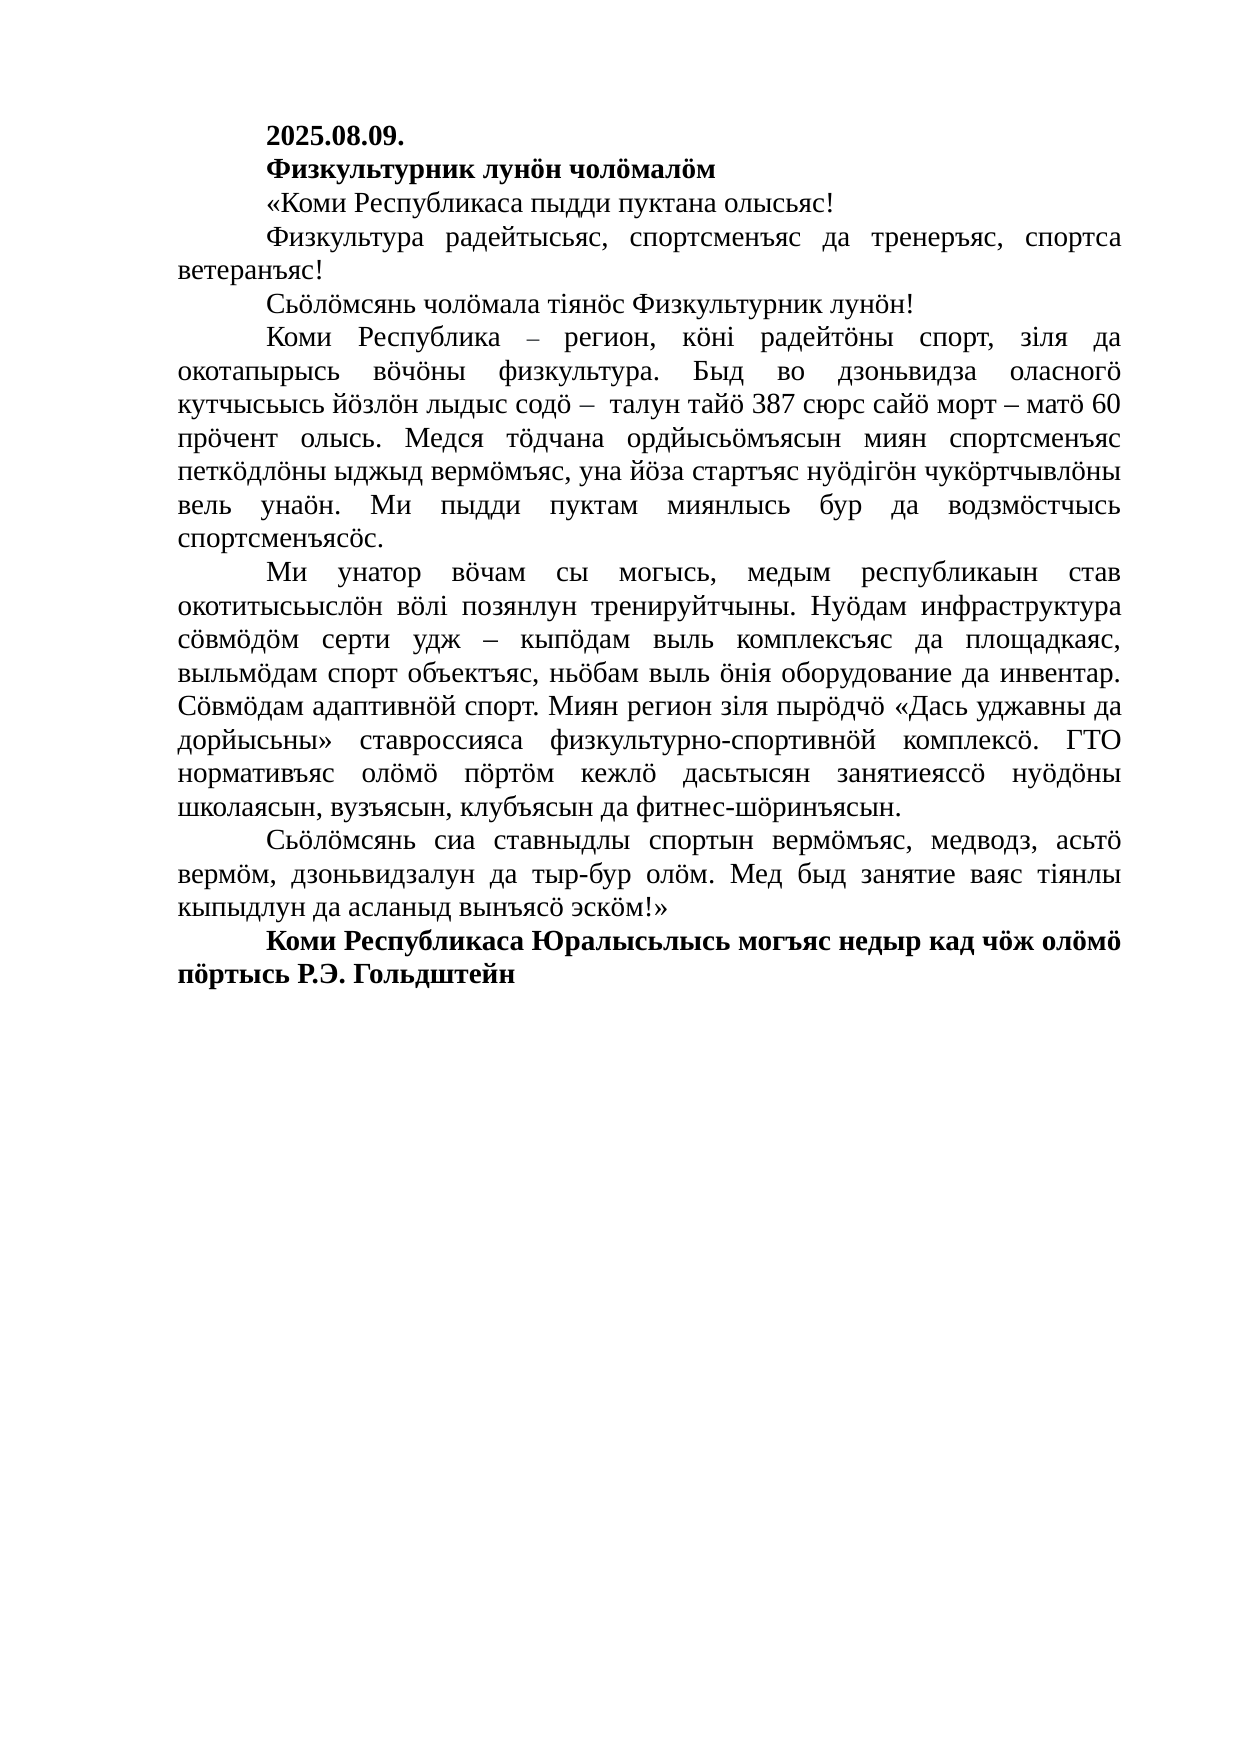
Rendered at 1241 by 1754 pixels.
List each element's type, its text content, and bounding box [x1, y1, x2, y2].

text Коми Республика – регион, кӧні радейтӧны спорт, зіля да окотапырысь вӧчӧны физкультура. Быд во дзоньвидза оласногӧ кутчысьысь йӧзлӧн лыдыс содӧ – талун тайӧ 387 сюрс сайӧ морт – матӧ 60 прӧчент олысь. Медся тӧдчана ордйысьӧмъясын миян спортсменъяс петкӧдлӧны ыджыд вермӧмъяс, уна йӧза стартъяс нуӧдігӧн чукӧртчывлӧны вель унаӧн. Ми пыдди пуктам миянлысь бур да водзмӧстчысь спортсменъясӧс. [177, 319, 1122, 554]
text Физкультура радейтысьяс, спортсменъяс да тренеръяс, спортса ветеранъяс! [177, 219, 1122, 286]
text Сьӧлӧмсянь чолӧмала тіянӧс Физкультурник лунӧн! [177, 286, 1122, 319]
text Сьӧлӧмсянь сиа ставныдлы спортын вермӧмъяс, медводз, асьтӧ вермӧм, дзоньвидзалун да тыр-бур олӧм. Мед быд занятие ваяс тіянлы кыпыдлун да асланыд вынъясӧ эскӧм!» [177, 822, 1122, 923]
text «Коми Республикаса пыдди пуктана олысьяс! [177, 185, 1122, 219]
text Ми унатор вӧчам сы могысь, медым республикаын став окотитысьыслӧн вӧлі позянлун тренируйтчыны. Нуӧдам инфраструктура сӧвмӧдӧм серти удж – кыпӧдам выль комплексъяс да площадкаяс, выльмӧдам спорт объектъяс, ньӧбам выль ӧнія оборудование да инвентар. Сӧвмӧдам адаптивнӧй спорт. Миян регион зіля пырӧдчӧ «Дась уджавны да дорйысьны» ставроссияса физкультурно-спортивнӧй комплексӧ. ГТО нормативъяс олӧмӧ пӧртӧм кежлӧ дасьтысян занятиеяссӧ нуӧдӧны школаясын, вузъясын, клубъясын да фитнес-шӧринъясын. [177, 554, 1122, 822]
text Физкультурник лунӧн чолӧмалӧм [177, 152, 1122, 185]
text Коми Республикаса Юралысьлысь могъяс недыр кад чӧж олӧмӧ пӧртысь Р.Э. Гольдштейн [177, 923, 1122, 990]
text 2025.08.09. [177, 118, 1122, 152]
